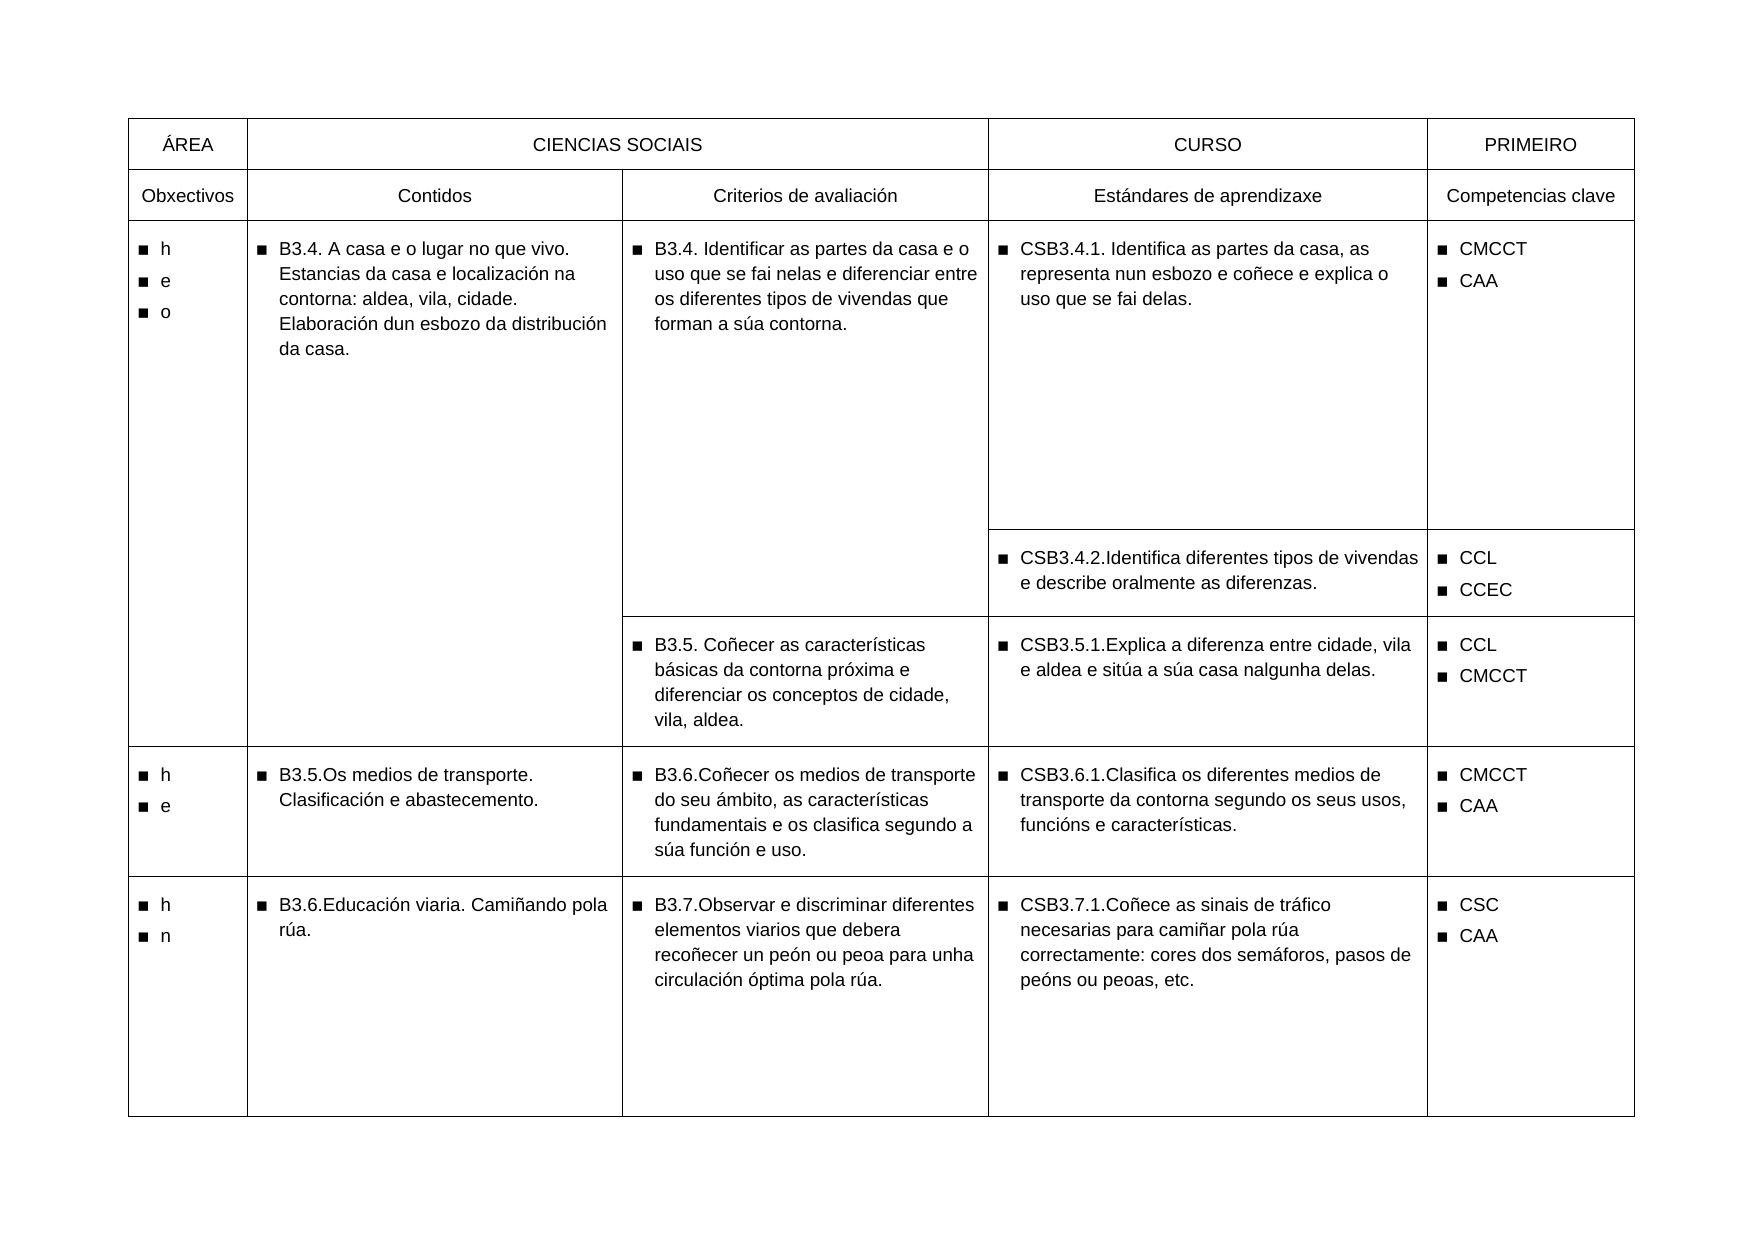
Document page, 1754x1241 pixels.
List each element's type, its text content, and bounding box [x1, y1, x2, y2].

table_header PRIMEIRO [1428, 119, 1634, 169]
table_cell CSB3.6.1.Clasifica os diferentes medios de transporte da contorna segundo os seus usos, funcións e características. [989, 747, 1427, 876]
table_cell B3.4. Identificar as partes da casa e o uso que se fai nelas e diferenciar entre os diferentes tipos de vivendas que forman a súa contorna. [623, 221, 988, 616]
table_cell h e o [129, 221, 247, 746]
table_cell CMCCT CAA [1428, 221, 1634, 529]
table_cell Criterios de avaliación [623, 170, 988, 220]
table_cell B3.4. A casa e o lugar no que vivo. Estancias da casa e localización na contorna: aldea, vila, cidade. Elaboración dun esbozo da distribución da casa. [248, 221, 622, 746]
table_cell B3.6.Educación viaria. Camiñando pola rúa. [248, 877, 622, 1116]
table_cell CSB3.7.1.Coñece as sinais de tráfico necesarias para camiñar pola rúa correctamente: cores dos semáforos, pasos de peóns ou peoas, etc. [989, 877, 1427, 1116]
table_cell CSC CAA [1428, 877, 1634, 1116]
table_cell B3.5. Coñecer as características básicas da contorna próxima e diferenciar os conceptos de cidade, vila, aldea. [623, 617, 988, 746]
table_cell h n [129, 877, 247, 1116]
table_cell B3.5.Os medios de transporte. Clasificación e abastecemento. [248, 747, 622, 876]
table_cell B3.7.Observar e discriminar diferentes elementos viarios que debera recoñecer un peón ou peoa para unha circulación óptima pola rúa. [623, 877, 988, 1116]
table_cell Competencias clave [1428, 170, 1634, 220]
table_cell CSB3.5.1.Explica a diferenza entre cidade, vila e aldea e sitúa a súa casa nalgunha delas. [989, 617, 1427, 746]
table_header ÁREA [129, 119, 247, 169]
table_cell CSB3.4.1. Identifica as partes da casa, as representa nun esbozo e coñece e explica o uso que se fai delas. [989, 221, 1427, 529]
table_cell CCL CCEC [1428, 530, 1634, 616]
table_header CIENCIAS SOCIAIS [248, 119, 988, 169]
table_cell CMCCT CAA [1428, 747, 1634, 876]
table_cell Contidos [248, 170, 622, 220]
table_cell CSB3.4.2.Identifica diferentes tipos de vivendas e describe oralmente as diferenzas. [989, 530, 1427, 616]
table_cell B3.6.Coñecer os medios de transporte do seu ámbito, as características fundamentais e os clasifica segundo a súa función e uso. [623, 747, 988, 876]
table_cell h e [129, 747, 247, 876]
table_cell Estándares de aprendizaxe [989, 170, 1427, 220]
table_cell Obxectivos [129, 170, 247, 220]
table_header CURSO [989, 119, 1427, 169]
table_cell CCL CMCCT [1428, 617, 1634, 746]
